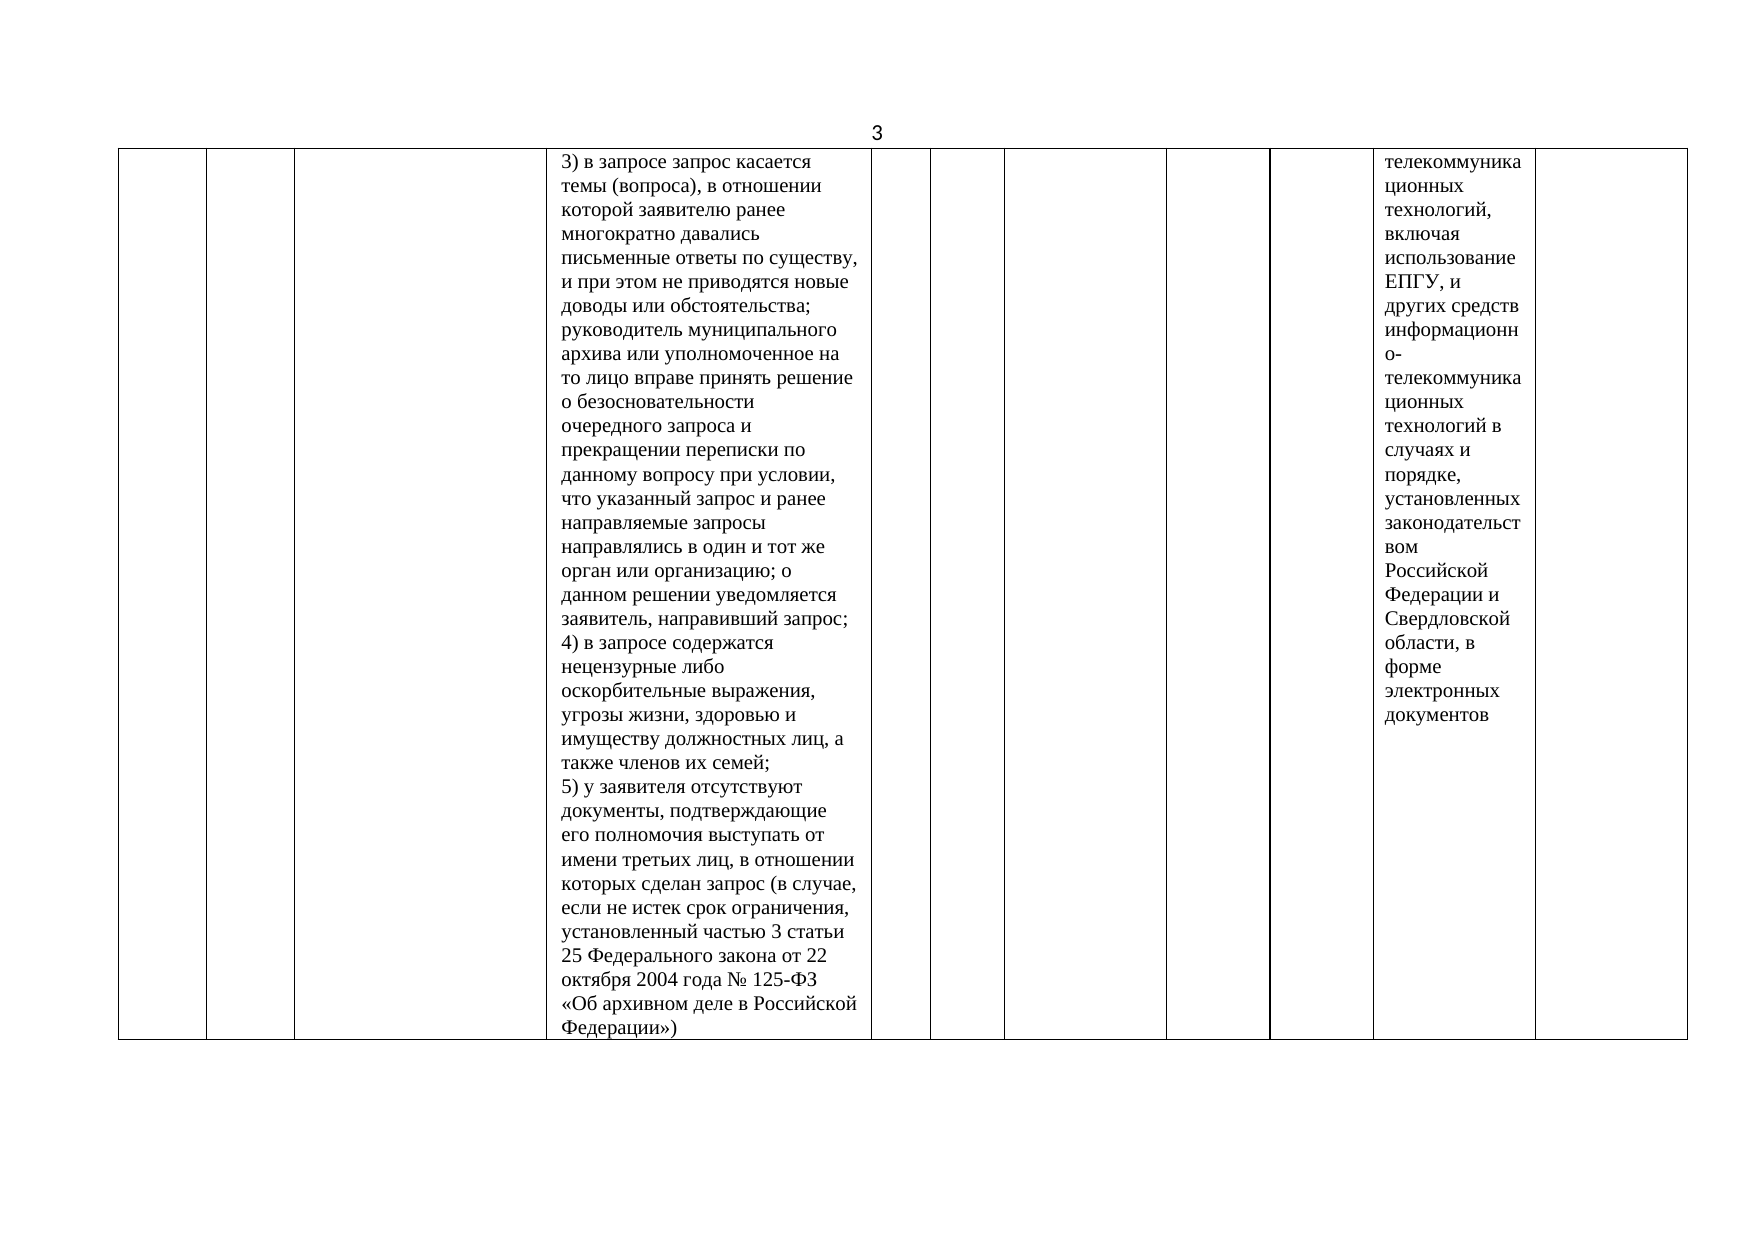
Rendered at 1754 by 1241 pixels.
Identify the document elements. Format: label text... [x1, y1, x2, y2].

table_cell [207, 149, 294, 1039]
table_cell [1005, 149, 1166, 1039]
table_cell - [1167, 149, 1269, 1039]
table_cell телекоммуникационных технологий, включая использование ЕПГУ, и других средств информационно-телекоммуникационных технологий в случаях и порядке, установленных законодательством Российской Федерации и Свердловской области, в форме электронных документов [1374, 149, 1535, 1039]
table_cell - [1271, 149, 1373, 1039]
table_cell [1536, 149, 1687, 1039]
table_cell [872, 149, 930, 1039]
table_cell [119, 149, 206, 1039]
table_cell - [931, 149, 1004, 1039]
table_cell 3) в запросе запрос касается темы (вопроса), в отношении которой заявителю ранее многократно давались письменные ответы по существу, и при этом не приводятся новые доводы или обстоятельства; руководитель муниципального архива или уполномоченное на то лицо вправе принять решение о безосновательности очередного запроса и прекращении переписки по данному вопросу при условии, что указанный запрос и ранее направляемые запросы направлялись в один и тот же орган или организацию; о данном решении уведомляется заявитель, направивший запрос; 4) в запросе содержатся нецензурные либо оскорбительные выражения, угрозы жизни, здоровью и имуществу должностных лиц, а также членов их семей; 5) у заявителя отсутствуют документы, подтверждающие его полномочия выступать от имени третьих лиц, в отношении которых сделан запрос (в случае, если не истек срок ограничения, установленный частью 3 статьи 25 Федерального закона от 22 октября 2004 года № 125-ФЗ «Об архивном деле в Российской Федерации») [547, 149, 871, 1039]
table_cell [295, 149, 546, 1039]
